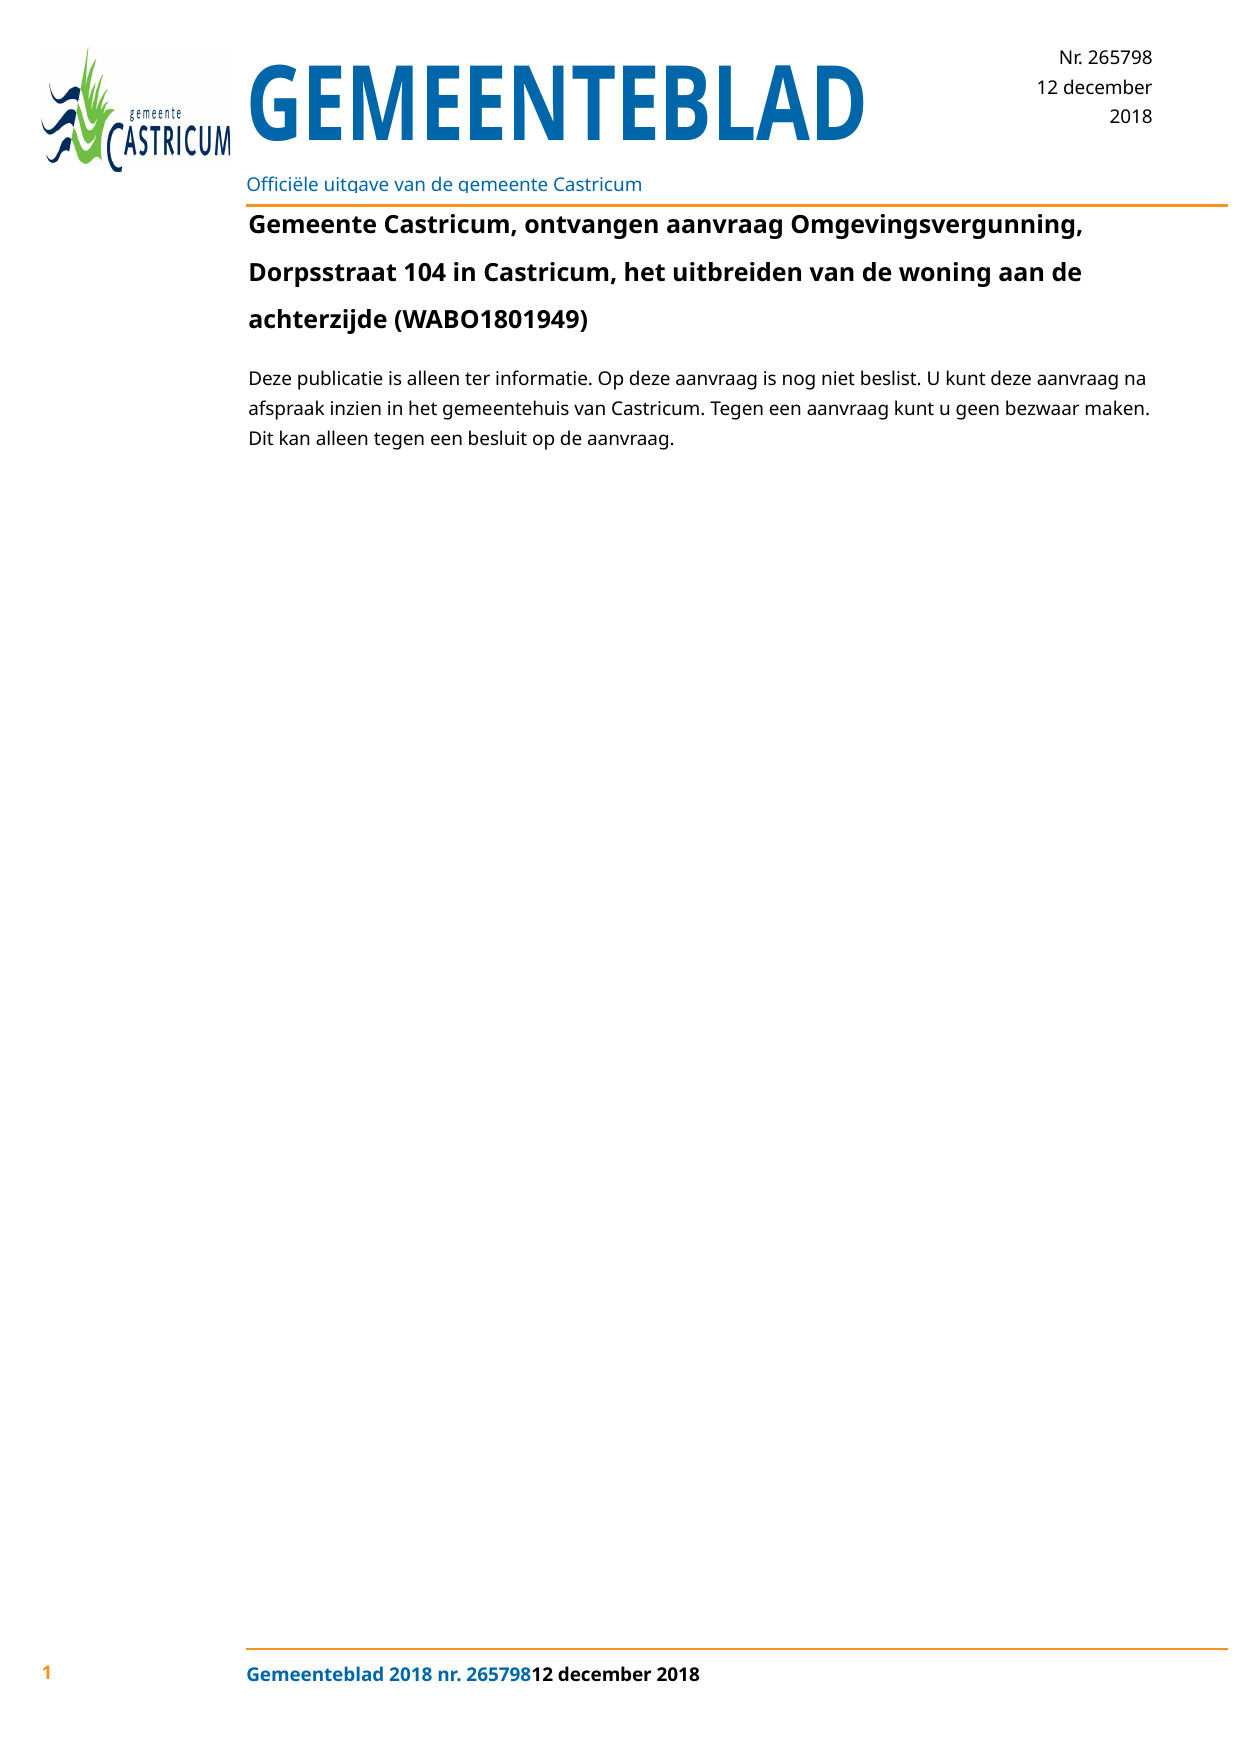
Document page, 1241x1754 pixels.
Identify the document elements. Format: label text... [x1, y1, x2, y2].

text Deze publicatie is alleen ter informatie. Op deze aanvraag is nog niet beslist. U kunt deze aanvraag na afspraak inzien in het gemeentehuis van Castricum. Tegen een aanvraag kunt u geen bezwaar maken. Dit kan alleen tegen een besluit op de aanvraag. [248, 366, 1152, 450]
text Gemeente Castricum, ontvangen aanvraag Omgevingsvergunning, Dorpsstraat 104 in Castricum, het uitbreiden van de woning aan de achterzijde (WABO1801949) [248, 207, 1152, 336]
picture [41, 47, 231, 172]
